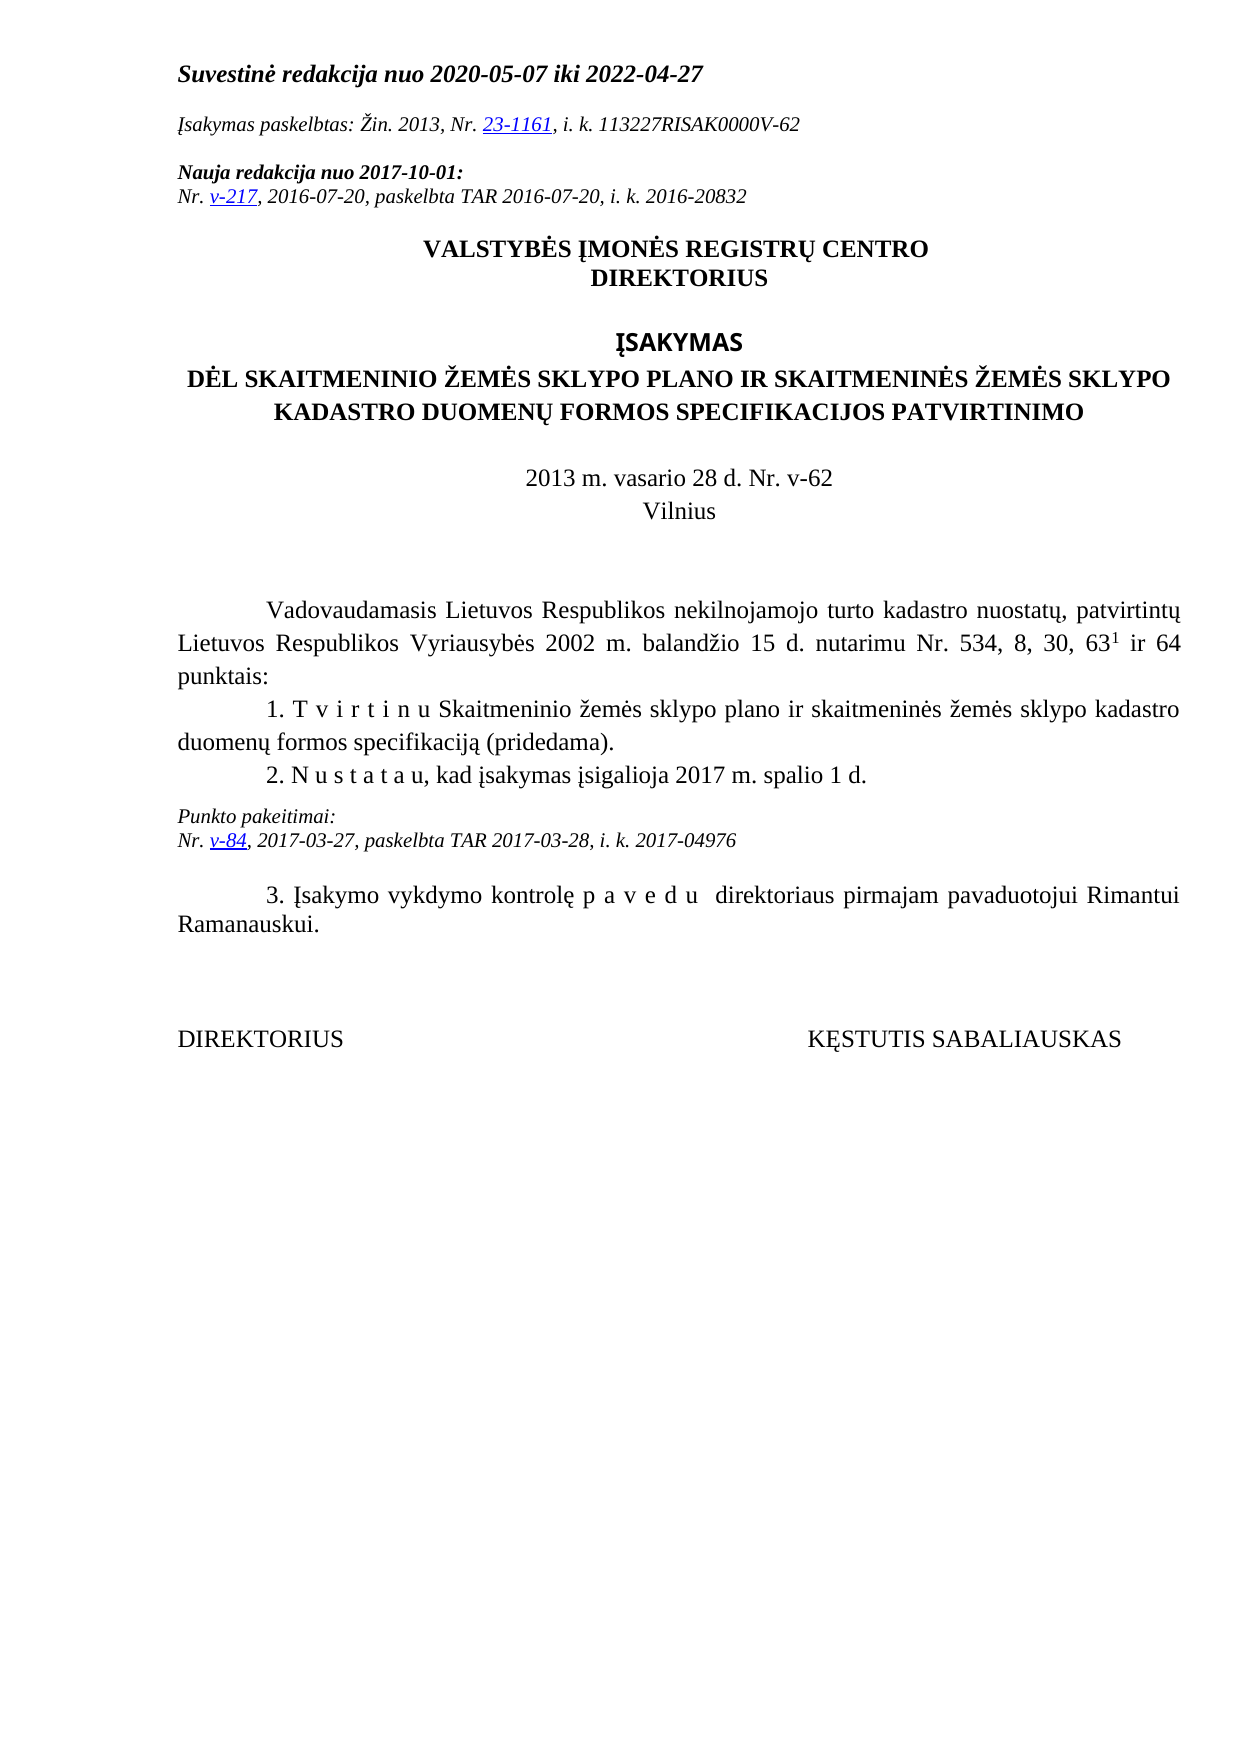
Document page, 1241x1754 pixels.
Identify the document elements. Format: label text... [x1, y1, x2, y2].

text Vadovaudamasis Lietuvos Respublikos nekilnojamojo turto kadastro nuostatų, patvirtintų Lietuvos Respublikos Vyriausybės 2002 m. balandžio 15 d. nutarimu Nr. 534, 8, 30, 631 ir 64 punktais: [177, 595, 1181, 690]
text ĮSAKYMAS [177, 325, 1181, 359]
text Nr. v-84, 2017-03-27, paskelbta TAR 2017-03-28, i. k. 2017-04976 [177, 828, 1181, 852]
text 1. T v i r t i n u Skaitmeninio žemės sklypo plano ir skaitmeninės žemės sklypo kadastro duomenų formos specifikaciją (pridedama). [177, 694, 1181, 756]
text Suvestinė redakcija nuo 2020-05-07 iki 2022-04-27 [177, 59, 1181, 88]
text 3. Įsakymo vykdymo kontrolę p a v e d u direktoriaus pirmajam pavaduotojui Rimantui Ramanauskui. [177, 880, 1181, 938]
text Nauja redakcija nuo 2017-10-01: [177, 160, 1181, 184]
text Vilnius [177, 496, 1181, 525]
text 2013 m. vasario 28 d. Nr. v-62 [177, 463, 1181, 492]
text Įsakymas paskelbtas: Žin. 2013, Nr. 23-1161, i. k. 113227RISAK0000V-62 [177, 112, 1181, 136]
text Nr. v-217, 2016-07-20, paskelbta TAR 2016-07-20, i. k. 2016-20832 [177, 184, 1181, 208]
text VALSTYBĖS ĮMONĖS REGISTRŲ CENTRO [177, 234, 1181, 263]
text Direktorius Kęstutis Sabaliauskas [177, 1024, 1181, 1053]
text Punkto pakeitimai: [177, 803, 1181, 828]
text DIREKTORIUS [177, 263, 1181, 292]
text DĖL SKAITMENINIO ŽEMĖS SKLYPO PLANO IR SKAITMENINĖS ŽEMĖS SKLYPO KADASTRO DUOMENŲ FORMOS SPECIFIKACIJOS PATVIRTINIMO [177, 364, 1181, 426]
text 2. N u s t a t a u, kad įsakymas įsigalioja 2017 m. spalio 1 d. [177, 760, 1181, 789]
